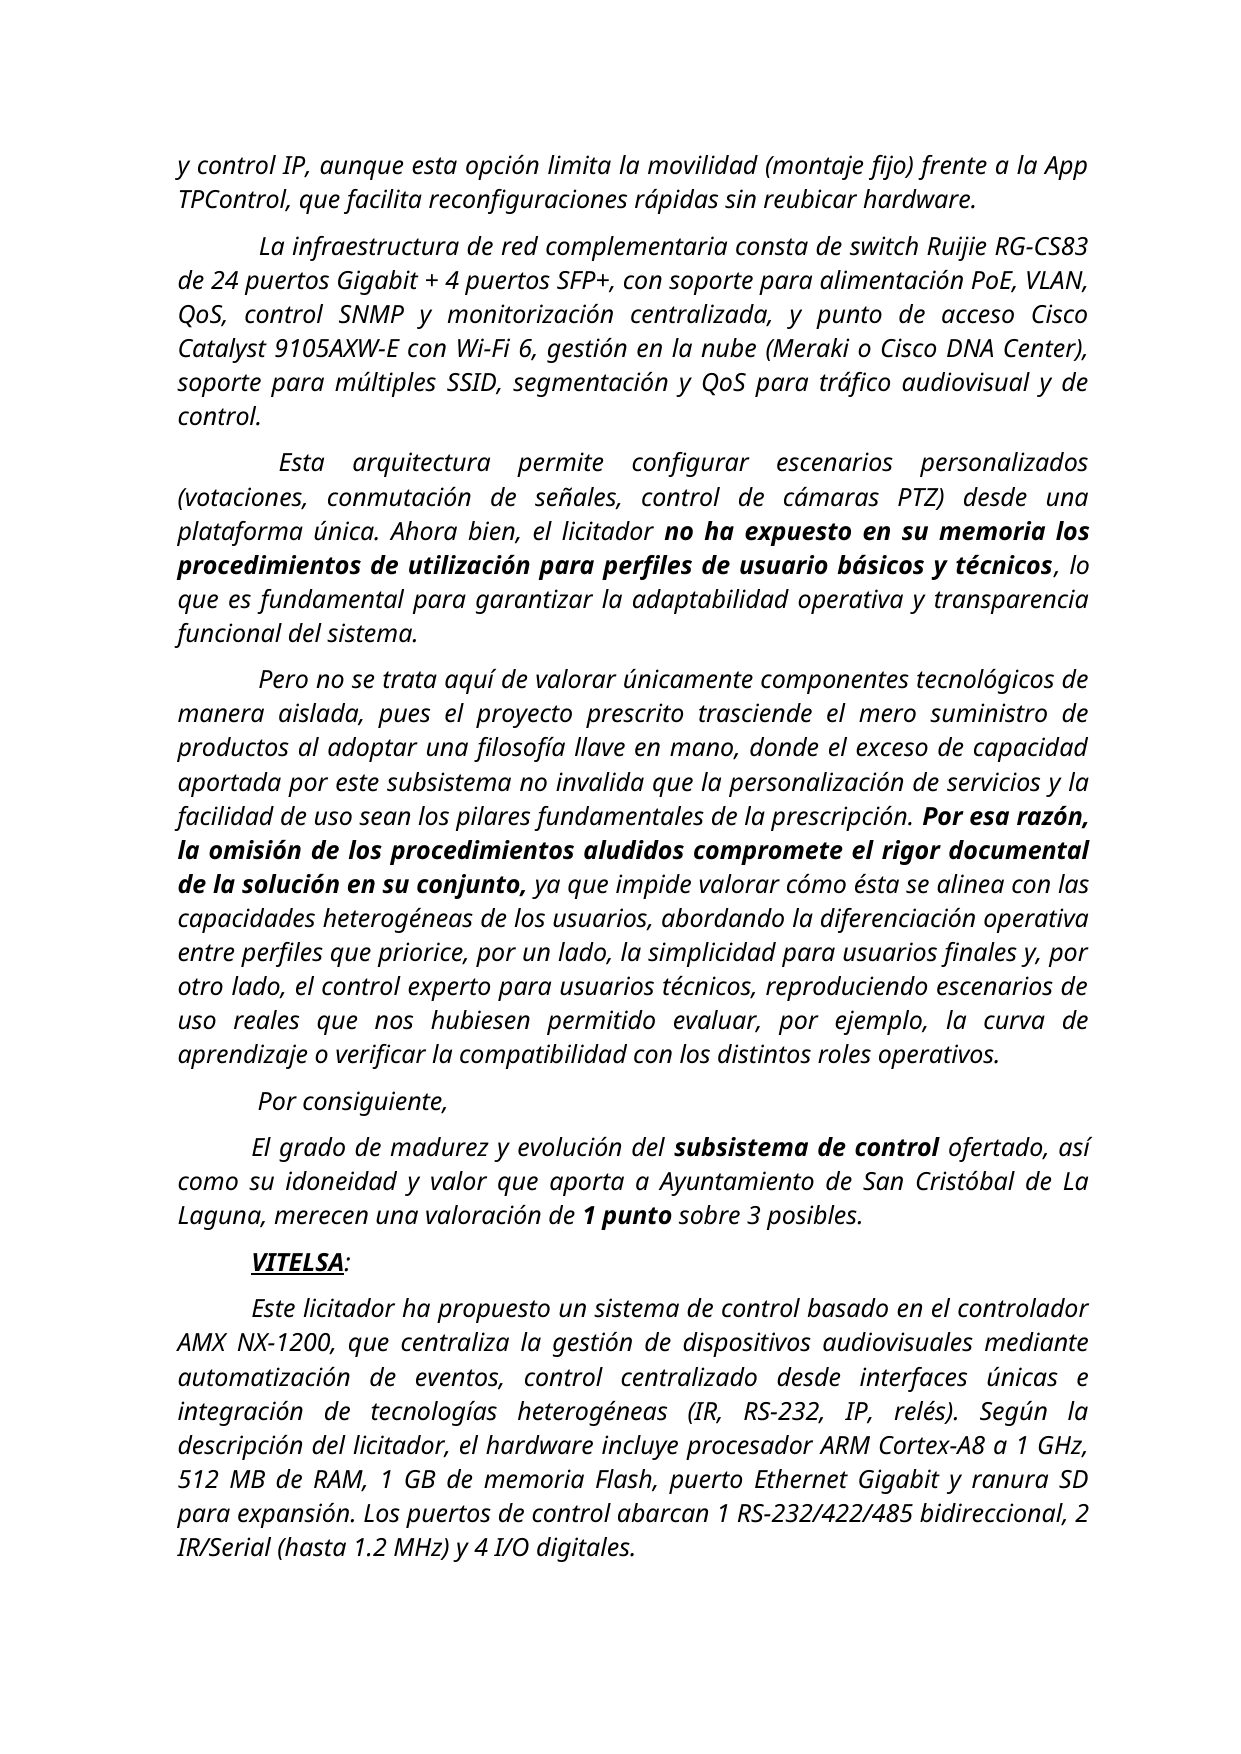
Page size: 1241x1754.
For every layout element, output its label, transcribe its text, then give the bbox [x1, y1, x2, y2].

text La infraestructura de red complementaria consta de switch Ruijie RG-CS83 de 24 puertos Gigabit + 4 puertos SFP+, con soporte para alimentación PoE, VLAN, QoS, control SNMP y monitorización centralizada, y punto de acceso Cisco Catalyst 9105AXW-E con Wi-Fi 6, gestión en la nube (Meraki o Cisco DNA Center), soporte para múltiples SSID, segmentación y QoS para tráfico audiovisual y de control. [177, 228, 1093, 433]
text Por consiguiente, [177, 1083, 1093, 1117]
text Pero no se trata aquí de valorar únicamente componentes tecnológicos de manera aislada, pues el proyecto prescrito trasciende el mero suministro de productos al adoptar una filosofía llave en mano, donde el exceso de capacidad aportada por este subsistema no invalida que la personalización de servicios y la facilidad de uso sean los pilares fundamentales de la prescripción. Por esa razón, la omisión de los procedimientos aludidos compromete el rigor documental de la solución en su conjunto, ya que impide valorar cómo ésta se alinea con las capacidades heterogéneas de los usuarios, abordando la diferenciación operativa entre perfiles que priorice, por un lado, la simplicidad para usuarios finales y, por otro lado, el control experto para usuarios técnicos, reproduciendo escenarios de uso reales que nos hubiesen permitido evaluar, por ejemplo, la curva de aprendizaje o verificar la compatibilidad con los distintos roles operativos. [177, 662, 1093, 1071]
text VITELSA: [177, 1244, 1093, 1278]
text Esta arquitectura permite configurar escenarios personalizados (votaciones, conmutación de señales, control de cámaras PTZ) desde una plataforma única. Ahora bien, el licitador no ha expuesto en su memoria los procedimientos de utilización para perfiles de usuario básicos y técnicos, lo que es fundamental para garantizar la adaptabilidad operativa y transparencia funcional del sistema. [177, 445, 1093, 649]
text El grado de madurez y evolución del subsistema de control ofertado, así como su idoneidad y valor que aporta a Ayuntamiento de San Cristóbal de La Laguna, merecen una valoración de 1 punto sobre 3 posibles. [177, 1130, 1093, 1232]
text Este licitador ha propuesto un sistema de control basado en el controlador AMX NX-1200, que centraliza la gestión de dispositivos audiovisuales mediante automatización de eventos, control centralizado desde interfaces únicas e integración de tecnologías heterogéneas (IR, RS-232, IP, relés). Según la descripción del licitador, el hardware incluye procesador ARM Cortex-A8 a 1 GHz, 512 MB de RAM, 1 GB de memoria Flash, puerto Ethernet Gigabit y ranura SD para expansión. Los puertos de control abarcan 1 RS-232/422/485 bidireccional, 2 IR/Serial (hasta 1.2 MHz) y 4 I/O digitales. [177, 1291, 1093, 1563]
text y control IP, aunque esta opción limita la movilidad (montaje fijo) frente a la App TPControl, que facilita reconfiguraciones rápidas sin reubicar hardware. [177, 148, 1093, 216]
